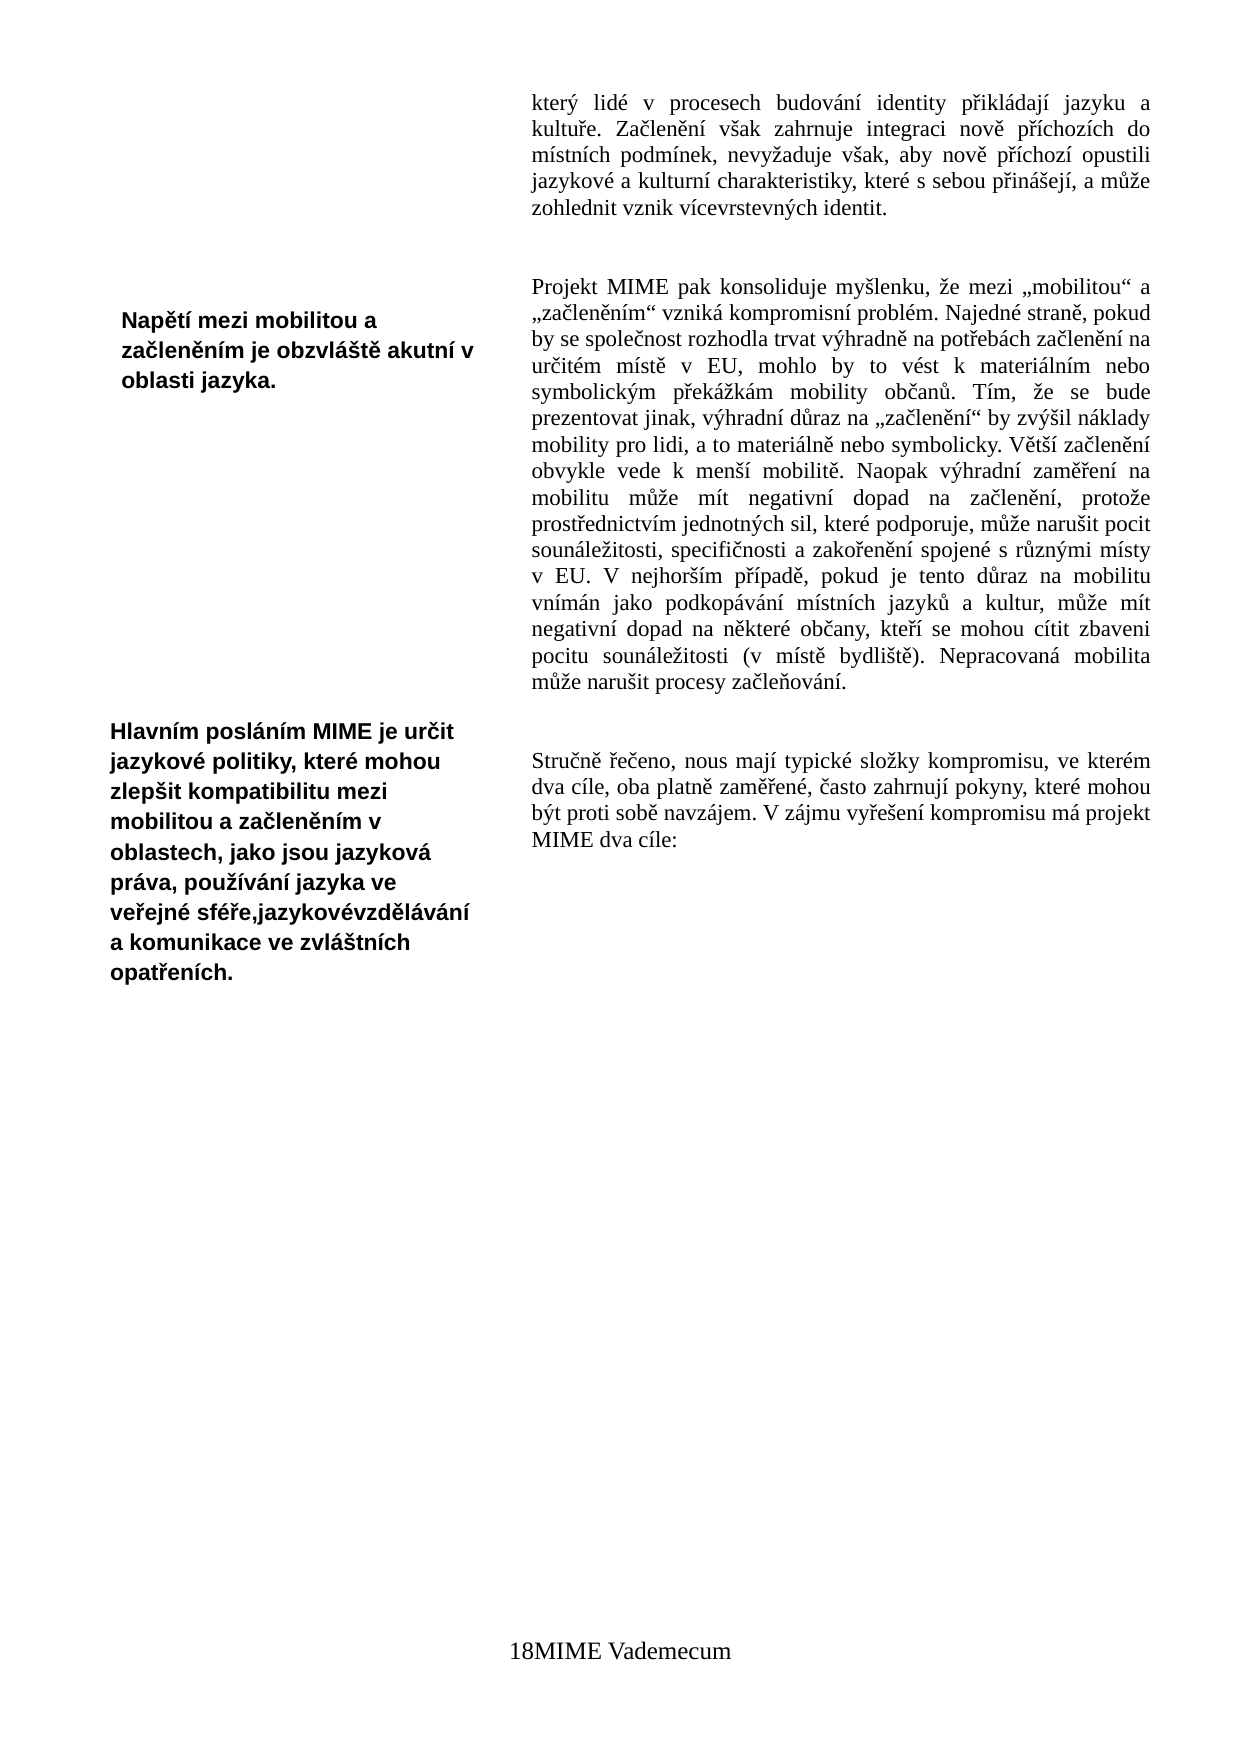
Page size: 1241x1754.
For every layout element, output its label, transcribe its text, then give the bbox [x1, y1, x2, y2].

text Projekt MIME pak konsoliduje myšlenku, že mezi „mobilitou“ a „začleněním“ vzniká kompromisní problém. Najedné straně, pokud by se společnost rozhodla trvat výhradně na potřebách začlenění na určitém místě v EU, mohlo by to vést k materiálním nebo symbolickým překážkám mobility občanů. Tím, že se bude prezentovat jinak, výhradní důraz na „začlenění“ by zvýšil náklady mobility pro lidi, a to materiálně nebo symbolicky. Větší začlenění obvykle vede k menší mobilitě. Naopak výhradní zaměření na mobilitu může mít negativní dopad na začlenění, protože prostřednictvím jednotných sil, které podporuje, může narušit pocit sounáležitosti, specifičnosti a zakořenění spojené s různými místy v EU. V nejhorším případě, pokud je tento důraz na mobilitu vnímán jako podkopávání místních jazyků a kultur, může mít negativní dopad na některé občany, kteří se mohou cítit zbaveni pocitu sounáležitosti (v místě bydliště). Nepracovaná mobilita může narušit procesy začleňování. [531, 273, 1152, 694]
text Hlavním posláním MIME je určit jazykové politiky, které mohou zlepšit kompatibilitu mezi mobilitou a začleněním v oblastech, jako jsou jazyková práva, používání jazyka ve veřejné sféře,jazykovévzdělávání a komunikace ve zvláštních opatřeních. [110, 718, 475, 986]
text [112, 298, 504, 459]
text který lidé v procesech budování identity přikládají jazyku a kultuře. Začlenění však zahrnuje integraci nově příchozích do místních podmínek, nevyžaduje však, aby nově příchozí opustili jazykové a kulturní charakteristiky, které s sebou přinášejí, a může zohlednit vznik vícevrstevných identit. [531, 88, 1152, 220]
text Stručně řečeno, nous mají typické složky kompromisu, ve kterém dva cíle, oba platně zaměřené, často zahrnují pokyny, které mohou být proti sobě navzájem. V zájmu vyřešení kompromisu má projekt MIME dva cíle: [531, 747, 1152, 852]
text Napětí mezi mobilitou a začleněním je obzvláště akutní v oblasti jazyka. [121, 307, 495, 393]
